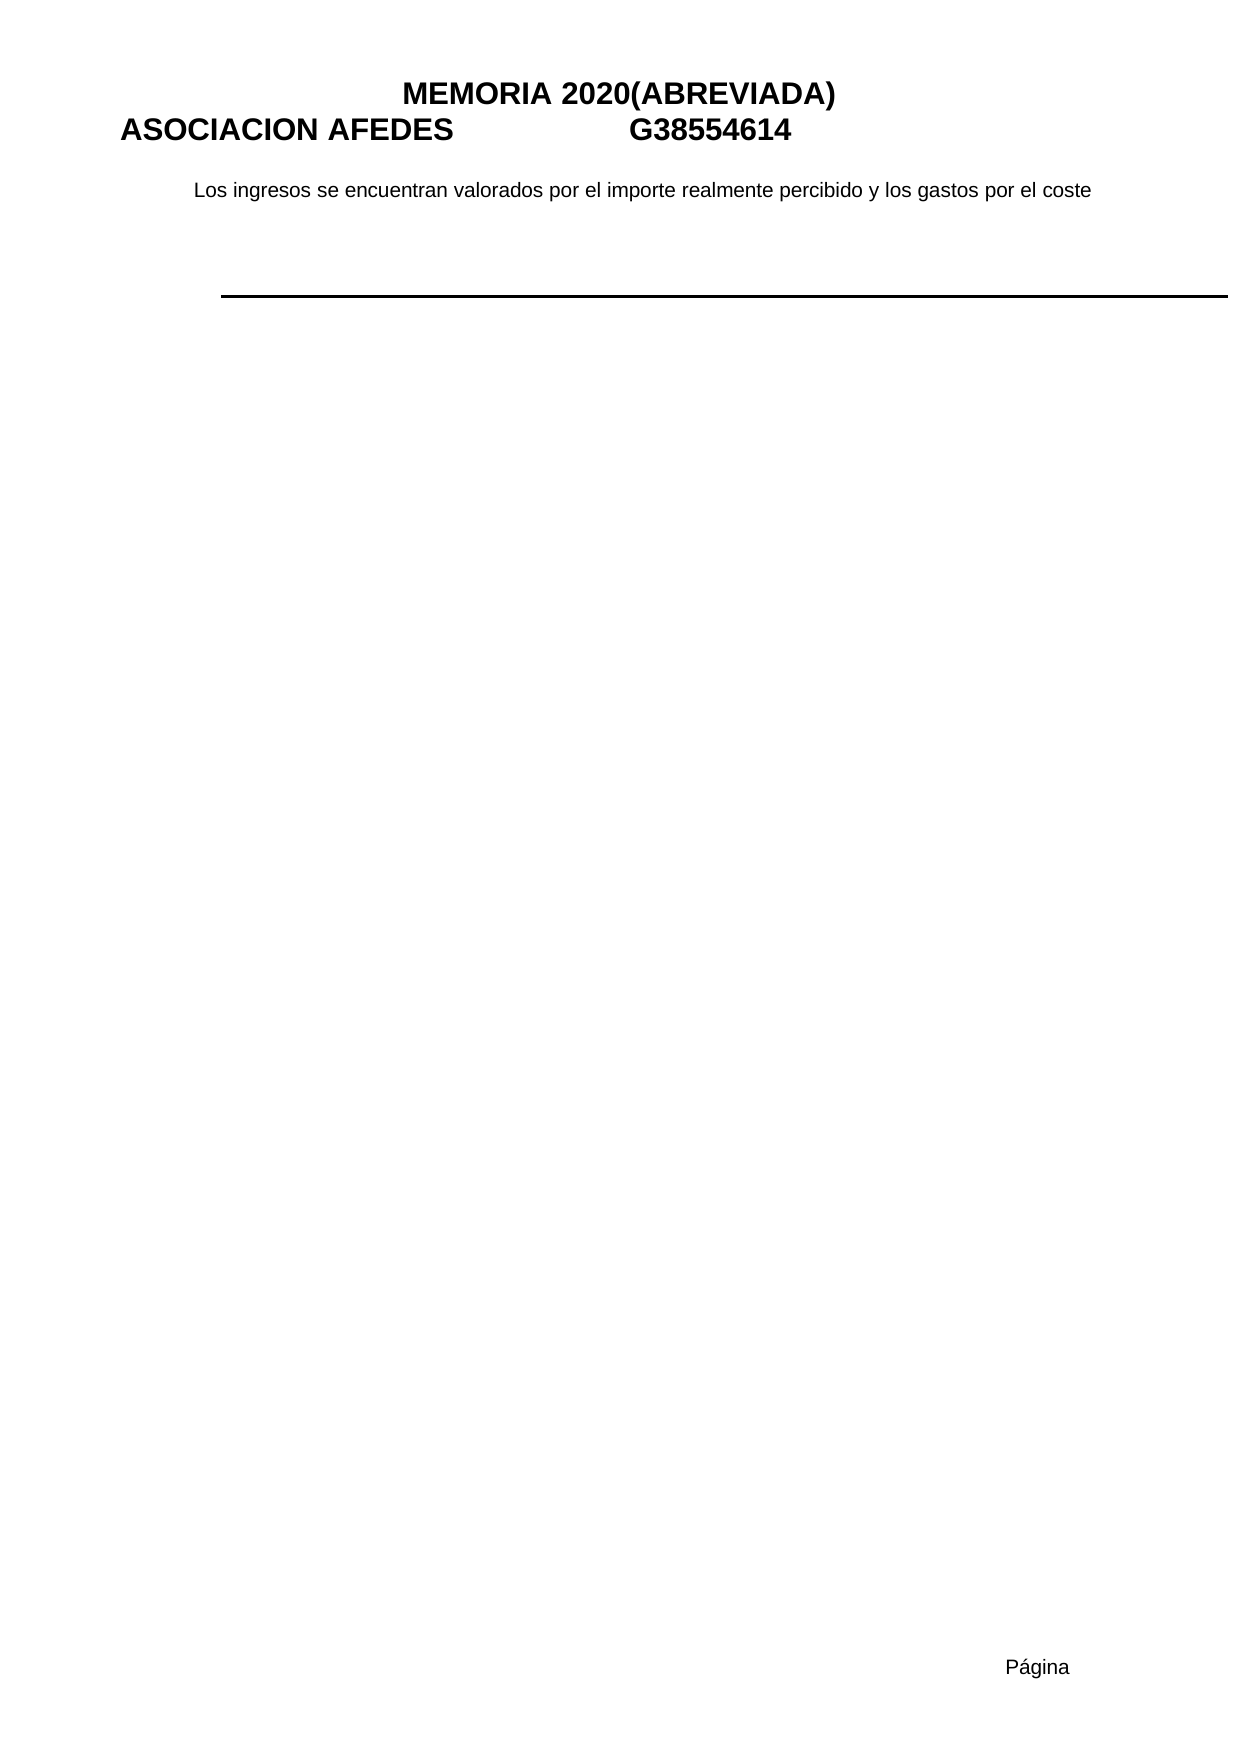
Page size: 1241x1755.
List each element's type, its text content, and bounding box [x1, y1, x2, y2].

text Los ingresos se encuentran valorados por el importe realmente percibido y los gastos por el coste [194, 177, 1136, 201]
